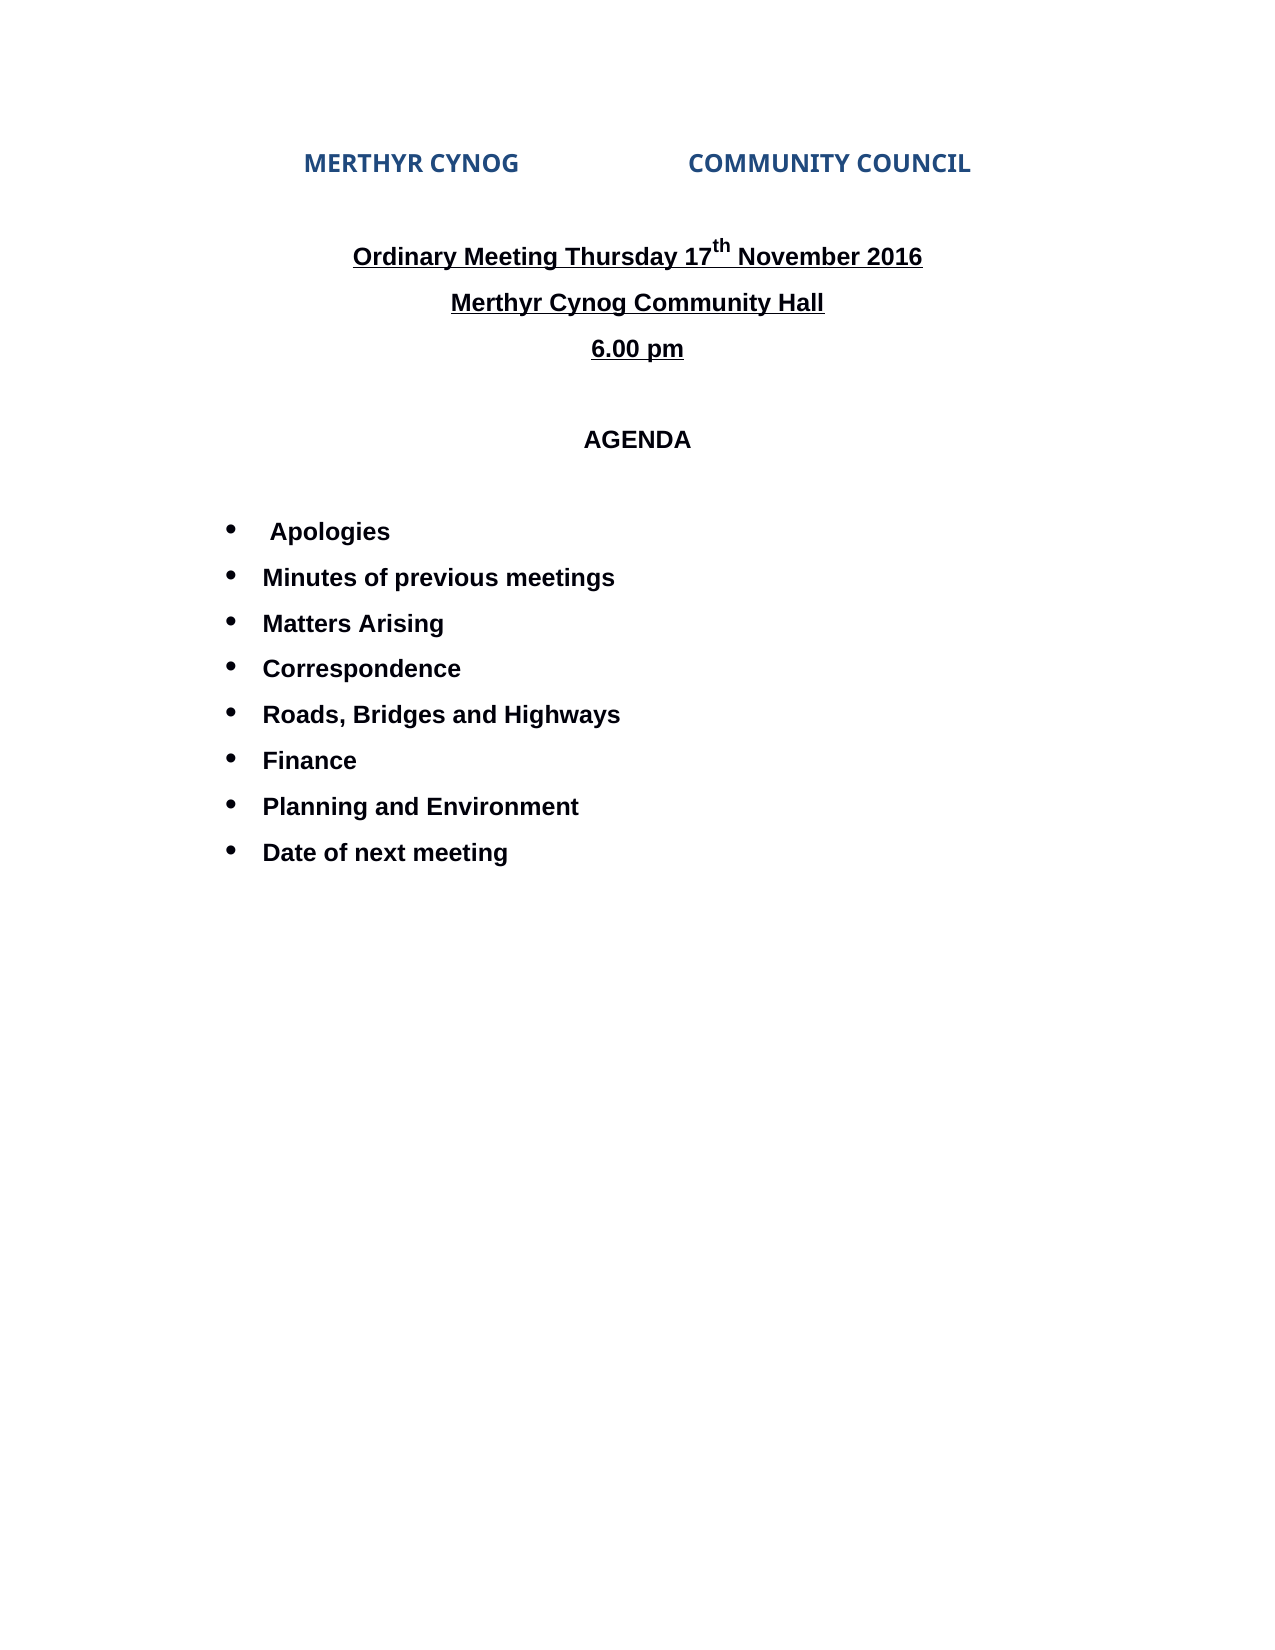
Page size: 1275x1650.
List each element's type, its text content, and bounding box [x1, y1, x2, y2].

list Roads, Bridges and Highways [225, 704, 1087, 729]
text Merthyr Cynog Community Hall [187, 291, 1087, 316]
text MERTHYR CYNOG COMMUNITY COUNCIL [187, 150, 1087, 179]
list Apologies [225, 520, 1087, 545]
text 6.00 pm [187, 337, 1087, 362]
text Ordinary Meeting Thursday 17th November 2016 [187, 245, 1087, 270]
list Planning and Environment [225, 795, 1087, 820]
list Correspondence [225, 658, 1087, 683]
list Matters Arising [225, 612, 1087, 637]
text AGENDA [187, 429, 1087, 454]
list Date of next meeting [225, 841, 1087, 866]
list Minutes of previous meetings [225, 566, 1087, 591]
list Finance [225, 749, 1087, 774]
